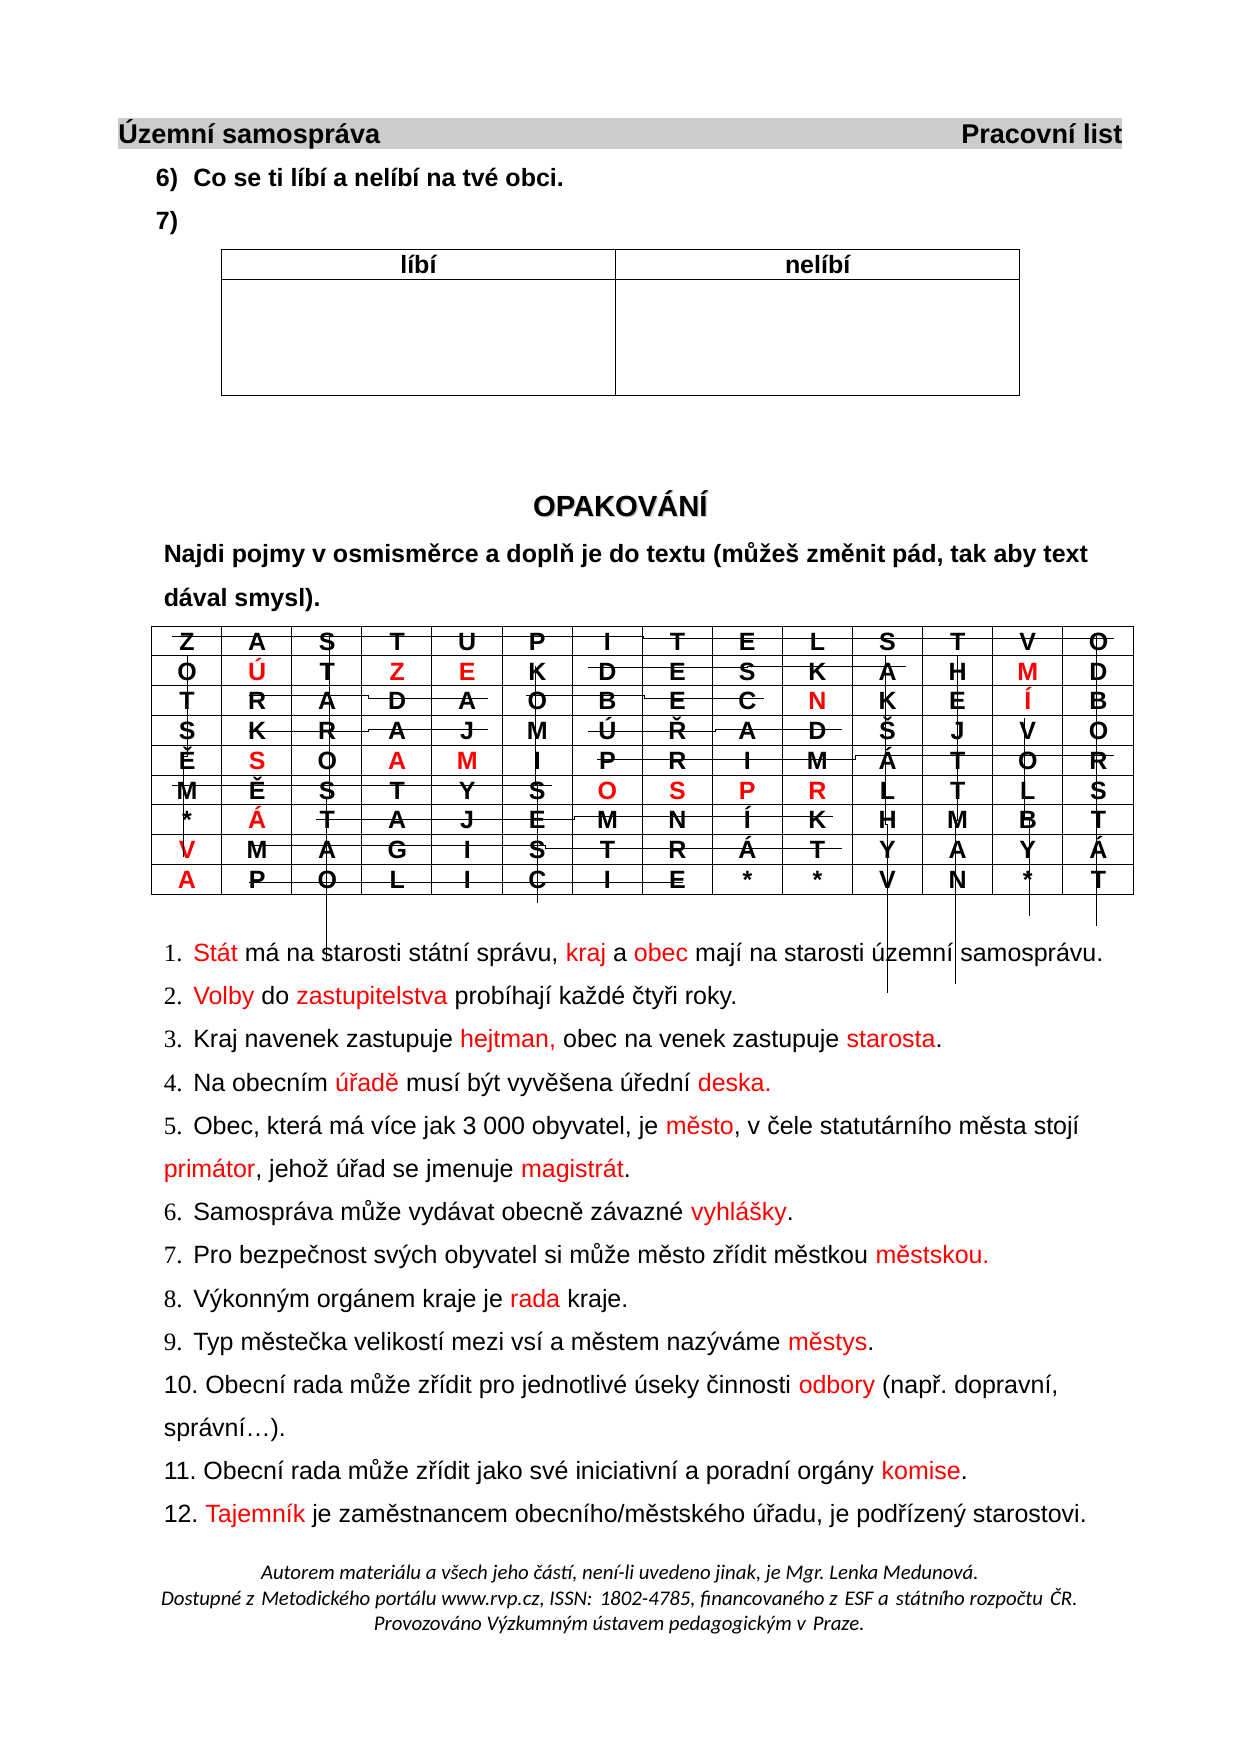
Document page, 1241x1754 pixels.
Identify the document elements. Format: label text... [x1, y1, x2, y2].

table_header U [432, 637, 502, 655]
table_cell Y [432, 786, 502, 804]
list Stát má na starosti státní správu, kraj a obec mají na starosti územní samosprávu. [888, 938, 955, 967]
table_cell I [432, 835, 502, 845]
list Co se ti líbí a nelíbí na tvé obci. [156, 162, 1122, 191]
table_cell T [923, 756, 957, 774]
table_cell D [783, 716, 852, 745]
table_cell E [643, 696, 712, 715]
table_cell Ě [222, 776, 291, 785]
table_cell T [362, 776, 431, 785]
table_cell B [573, 686, 642, 695]
table_cell Á [1063, 835, 1096, 864]
table_cell R [643, 849, 712, 864]
table_cell C [538, 865, 572, 882]
table_header T [923, 627, 992, 638]
table_cell M [184, 786, 221, 804]
table_cell J [923, 716, 957, 745]
table_cell Í [993, 686, 1062, 715]
table_cell Á [713, 849, 782, 864]
table_cell P [573, 746, 642, 774]
table_cell R [330, 732, 361, 745]
table_cell E [958, 686, 992, 715]
table_cell Ě [222, 786, 291, 804]
table_cell R [1063, 746, 1096, 755]
list Typ městečka velikostí mezi vsí a městem nazýváme městys. [163, 1327, 1122, 1356]
table_cell I [713, 760, 782, 774]
table_cell C [503, 865, 537, 882]
table_cell Ě [184, 746, 221, 774]
table_cell D [362, 696, 431, 715]
table_cell R [643, 746, 712, 759]
table_cell T [958, 746, 992, 755]
table_cell O [1097, 724, 1103, 736]
table_cell I [713, 746, 782, 759]
table_cell K [783, 656, 852, 666]
table_header P [503, 637, 572, 655]
table_cell S [538, 835, 572, 848]
table_cell Á [1097, 835, 1133, 864]
table_cell S [292, 786, 329, 804]
table_header S [853, 627, 922, 638]
table_cell N [783, 686, 852, 715]
table_cell D [1097, 656, 1133, 685]
table_cell R [292, 716, 329, 731]
table_cell T [923, 746, 957, 755]
table_cell S [713, 656, 782, 667]
table_header T [362, 637, 431, 655]
table_header T [643, 639, 712, 655]
table_cell T [958, 776, 992, 804]
table_cell A [886, 656, 922, 685]
table_cell M [993, 656, 1062, 685]
table_cell [222, 280, 615, 394]
table_cell R [643, 835, 712, 848]
list Samospráva může vydávat obecně závazné vyhlášky. [163, 1197, 1122, 1226]
table_cell S [503, 835, 537, 845]
table_cell O [188, 666, 192, 677]
table_cell S [327, 786, 361, 804]
table_cell O [188, 656, 221, 685]
table_cell O [292, 865, 326, 882]
table_cell M [956, 805, 992, 834]
table_cell Í [713, 805, 782, 816]
table_cell R [222, 686, 291, 715]
table_header V [993, 627, 1062, 638]
table_cell D [362, 686, 431, 698]
table_cell L [362, 865, 431, 882]
table_cell O [322, 754, 329, 766]
table_cell E [538, 820, 572, 834]
table_header L [783, 639, 852, 655]
table_cell O [327, 865, 361, 882]
table_cell N [643, 805, 712, 816]
table_cell S [222, 746, 291, 774]
table_cell M [184, 786, 189, 794]
table_cell M [152, 776, 183, 804]
table_cell A [292, 686, 329, 695]
table_cell I [573, 865, 642, 882]
table_cell R [1097, 746, 1133, 774]
table_cell O [292, 746, 329, 774]
table_cell E [643, 686, 712, 698]
table_cell Í [713, 817, 782, 834]
table_cell I [432, 883, 502, 894]
table_cell * [1030, 865, 1062, 894]
table_cell D [573, 656, 642, 685]
table_cell T [1063, 805, 1096, 834]
table_cell R [330, 716, 361, 731]
table_cell O [327, 883, 361, 894]
table_header E [713, 627, 782, 638]
text OPAKOVÁNÍ [118, 489, 1122, 523]
table_cell T [152, 686, 187, 715]
table_cell M [536, 716, 572, 745]
table_cell M [222, 835, 291, 864]
list Volby do zastupitelstva probíhají každé čtyři roky. [163, 981, 1122, 1010]
table_cell O [536, 696, 572, 715]
table_cell S [1097, 776, 1133, 804]
table_cell M [503, 716, 535, 745]
table_header T [643, 627, 712, 638]
table_cell Y [1030, 835, 1062, 864]
table_cell A [362, 730, 431, 745]
table_cell H [886, 805, 922, 834]
table_cell O [152, 656, 187, 685]
table_cell S [292, 776, 329, 785]
table_header P [503, 627, 572, 636]
table_cell A [713, 716, 782, 731]
table_cell E [538, 805, 572, 819]
table_cell A [362, 716, 431, 731]
text 12. Tajemník je zaměstnancem obecního/městského úřadu, je podřízený starostovi. [163, 1499, 1122, 1528]
table_header U [463, 637, 471, 647]
table_cell O [327, 874, 332, 882]
table_cell C [713, 686, 782, 715]
table_cell O [573, 776, 642, 804]
table_cell S [503, 776, 535, 785]
table_cell S [1063, 776, 1096, 804]
table_header S [853, 639, 922, 655]
table_cell B [1063, 686, 1096, 715]
table_cell T [327, 805, 361, 819]
table_header A [222, 627, 291, 636]
table_cell K [222, 716, 291, 745]
table_cell V [888, 865, 922, 894]
table_header I [573, 637, 642, 655]
table_cell L [362, 883, 431, 894]
table_cell T [327, 820, 361, 834]
table_cell B [603, 701, 611, 706]
table_cell A [292, 846, 326, 864]
table_cell * [184, 805, 221, 834]
table_cell S [643, 776, 712, 804]
table_cell B [573, 696, 642, 715]
table_cell B [1025, 805, 1062, 834]
table_header T [362, 627, 431, 636]
table_cell [152, 805, 183, 834]
table_header A [222, 637, 291, 655]
table_cell E [503, 820, 537, 834]
table_cell T [1097, 865, 1133, 894]
table_cell L [1025, 776, 1062, 804]
table_cell S [538, 846, 572, 864]
table_cell E [503, 805, 537, 819]
table_cell O [182, 665, 187, 677]
table_cell H [853, 805, 887, 834]
table_cell M [432, 746, 502, 774]
table_cell O [1097, 716, 1133, 745]
table_cell S [188, 716, 221, 745]
table_cell A [152, 865, 221, 894]
table_cell Š [853, 716, 885, 745]
table_cell I [573, 883, 642, 894]
list Výkonným orgánem kraje je rada kraje. [163, 1284, 1122, 1312]
table_cell K [886, 686, 922, 715]
table_cell Y [993, 835, 1029, 864]
table_cell S [152, 716, 187, 745]
text 11. Obecní rada může zřídit jako své iniciativní a poradní orgány komise. [163, 1456, 1122, 1485]
table_cell * [993, 865, 1029, 894]
table_cell R [643, 760, 712, 774]
table_cell Á [222, 805, 291, 834]
table_header V [993, 639, 1062, 655]
table_cell J [958, 716, 992, 745]
table_cell H [958, 656, 992, 685]
table_cell J [432, 716, 502, 745]
table_cell Á [853, 746, 885, 759]
table_cell O [292, 883, 326, 894]
table_cell O [993, 756, 1024, 774]
table_cell T [573, 849, 642, 864]
table_cell S [503, 786, 537, 804]
table_cell A [327, 835, 361, 845]
table_cell O [503, 686, 535, 715]
table_cell S [503, 846, 537, 864]
table_cell A [327, 846, 361, 864]
table_cell V [853, 865, 887, 894]
table_cell A [362, 805, 431, 819]
table_header E [713, 639, 782, 655]
table_cell M [573, 817, 642, 834]
table_cell S [713, 667, 782, 685]
table_cell E [643, 865, 712, 894]
table_cell [616, 280, 1019, 394]
table_cell O [1025, 746, 1062, 755]
table_cell [503, 746, 535, 774]
table_cell T [923, 776, 957, 804]
table_cell M [783, 746, 852, 759]
table_header Z [152, 627, 221, 655]
table_cell Ř [673, 725, 681, 730]
table_cell I [432, 865, 502, 882]
table_cell I [536, 746, 572, 774]
table_cell K [853, 686, 885, 715]
table_cell S [536, 776, 572, 804]
text 10. Obecní rada může zřídit pro jednotlivé úseky činnosti odbory (např. dopravní, správní…). [163, 1370, 1122, 1442]
table_cell Á [886, 746, 922, 755]
list Pro bezpečnost svých obyvatel si může město zřídit městkou městskou. [163, 1240, 1122, 1269]
table_cell T [292, 656, 329, 685]
table_cell N [643, 817, 712, 834]
table_cell D [1097, 666, 1102, 677]
table_cell Á [713, 835, 782, 848]
table_cell Ú [222, 656, 291, 685]
table_cell H [923, 656, 957, 685]
table_header S [292, 627, 361, 636]
table_cell E [923, 686, 957, 715]
table_cell K [783, 667, 852, 685]
table_cell Y [888, 835, 922, 864]
table_cell R [783, 776, 852, 804]
table_header S [330, 637, 361, 655]
table_cell R [292, 732, 329, 745]
table_cell Á [886, 756, 922, 774]
table_cell A [853, 656, 885, 666]
table_cell Z [362, 656, 431, 685]
table_cell Ř [643, 716, 712, 731]
table_cell D [1063, 656, 1096, 685]
table_cell N [923, 865, 955, 894]
table_cell Y [853, 835, 887, 864]
table_cell A [713, 730, 782, 745]
table_cell M [923, 805, 957, 834]
table_cell L [886, 776, 922, 804]
table_cell A [362, 820, 431, 834]
table_cell M [573, 805, 642, 819]
table_cell V [993, 716, 1062, 745]
list Obec, která má více jak 3 000 obyvatel, je město, v čele statutárního města stojí primátor, jehož úřad se jmenuje magistrát. [163, 1111, 1122, 1183]
table_cell M [184, 776, 221, 785]
table_cell T [292, 805, 326, 834]
table_cell A [432, 686, 502, 715]
table_cell A [330, 696, 361, 715]
table_cell T [1097, 805, 1133, 834]
table_header O [1063, 627, 1133, 655]
table_header I [573, 627, 642, 636]
table_cell T [362, 786, 431, 804]
table_cell C [538, 883, 572, 894]
table_cell T [783, 835, 852, 864]
table_header V [1025, 639, 1030, 647]
table_cell T [330, 656, 361, 685]
table_cell E [643, 668, 712, 685]
table_cell Š [886, 716, 922, 745]
list Kraj navenek zastupuje hejtman, obec na venek zastupuje starosta. [163, 1024, 1122, 1053]
table_cell S [330, 776, 361, 785]
table_cell A [853, 667, 885, 685]
table_cell A [956, 835, 992, 864]
list Stát má na starosti státní správu, kraj a obec mají na starosti územní samosprávu. [956, 938, 1122, 967]
table_cell M [783, 760, 852, 774]
table_cell K [783, 805, 852, 834]
table_cell Ú [573, 716, 642, 745]
table_header líbí [222, 250, 615, 278]
table_cell Y [432, 776, 502, 785]
table_header U [432, 627, 502, 636]
table_cell N [956, 865, 992, 894]
table_cell I [432, 846, 502, 864]
table_cell O [1063, 716, 1096, 745]
table_cell E [643, 656, 712, 667]
table_cell O [993, 746, 1024, 755]
table_cell B [1097, 686, 1133, 715]
table_cell C [503, 883, 537, 894]
table_cell * [713, 865, 782, 894]
table_cell Ě [152, 746, 187, 774]
table_cell O [1025, 756, 1033, 766]
table_cell G [362, 846, 431, 864]
table_cell T [573, 835, 642, 848]
table_cell R [1063, 756, 1096, 774]
table_cell O [536, 696, 542, 706]
table_cell Á [853, 756, 885, 774]
list Na obecním úřadě musí být vyvěšena úřední deska. [163, 1068, 1122, 1096]
table_cell D [393, 699, 401, 706]
table_header L [783, 627, 852, 638]
table_cell O [1025, 756, 1062, 774]
table_cell V [152, 835, 221, 864]
table_cell T [958, 756, 992, 774]
table_cell * [783, 865, 852, 894]
table_cell K [503, 656, 572, 685]
table_cell J [432, 805, 502, 819]
table_cell J [432, 820, 502, 834]
table_cell A [292, 696, 329, 715]
table_cell T [188, 686, 221, 715]
table_cell A [292, 835, 326, 845]
table_cell E [432, 656, 502, 685]
table_header nelíbí [616, 250, 1019, 278]
table_cell O [330, 746, 361, 774]
table_cell O [536, 686, 572, 695]
table_cell P [713, 776, 782, 804]
text Najdi pojmy v osmisměrce a doplň je do textu (můžeš změnit pád, tak aby text dával smysl). [163, 539, 1122, 611]
table_cell P [222, 865, 291, 894]
table_cell L [993, 776, 1024, 804]
table_cell G [362, 835, 431, 845]
table_cell Ř [643, 732, 712, 745]
table_cell L [853, 776, 885, 804]
table_header T [923, 639, 992, 655]
table_cell A [362, 746, 431, 774]
table_cell B [993, 805, 1029, 834]
table_cell A [923, 835, 955, 864]
table_cell A [330, 686, 361, 695]
table_cell T [1063, 865, 1096, 894]
list Stát má na starosti státní správu, kraj a obec mají na starosti územní samosprávu. [163, 938, 887, 967]
table_header S [292, 637, 329, 655]
